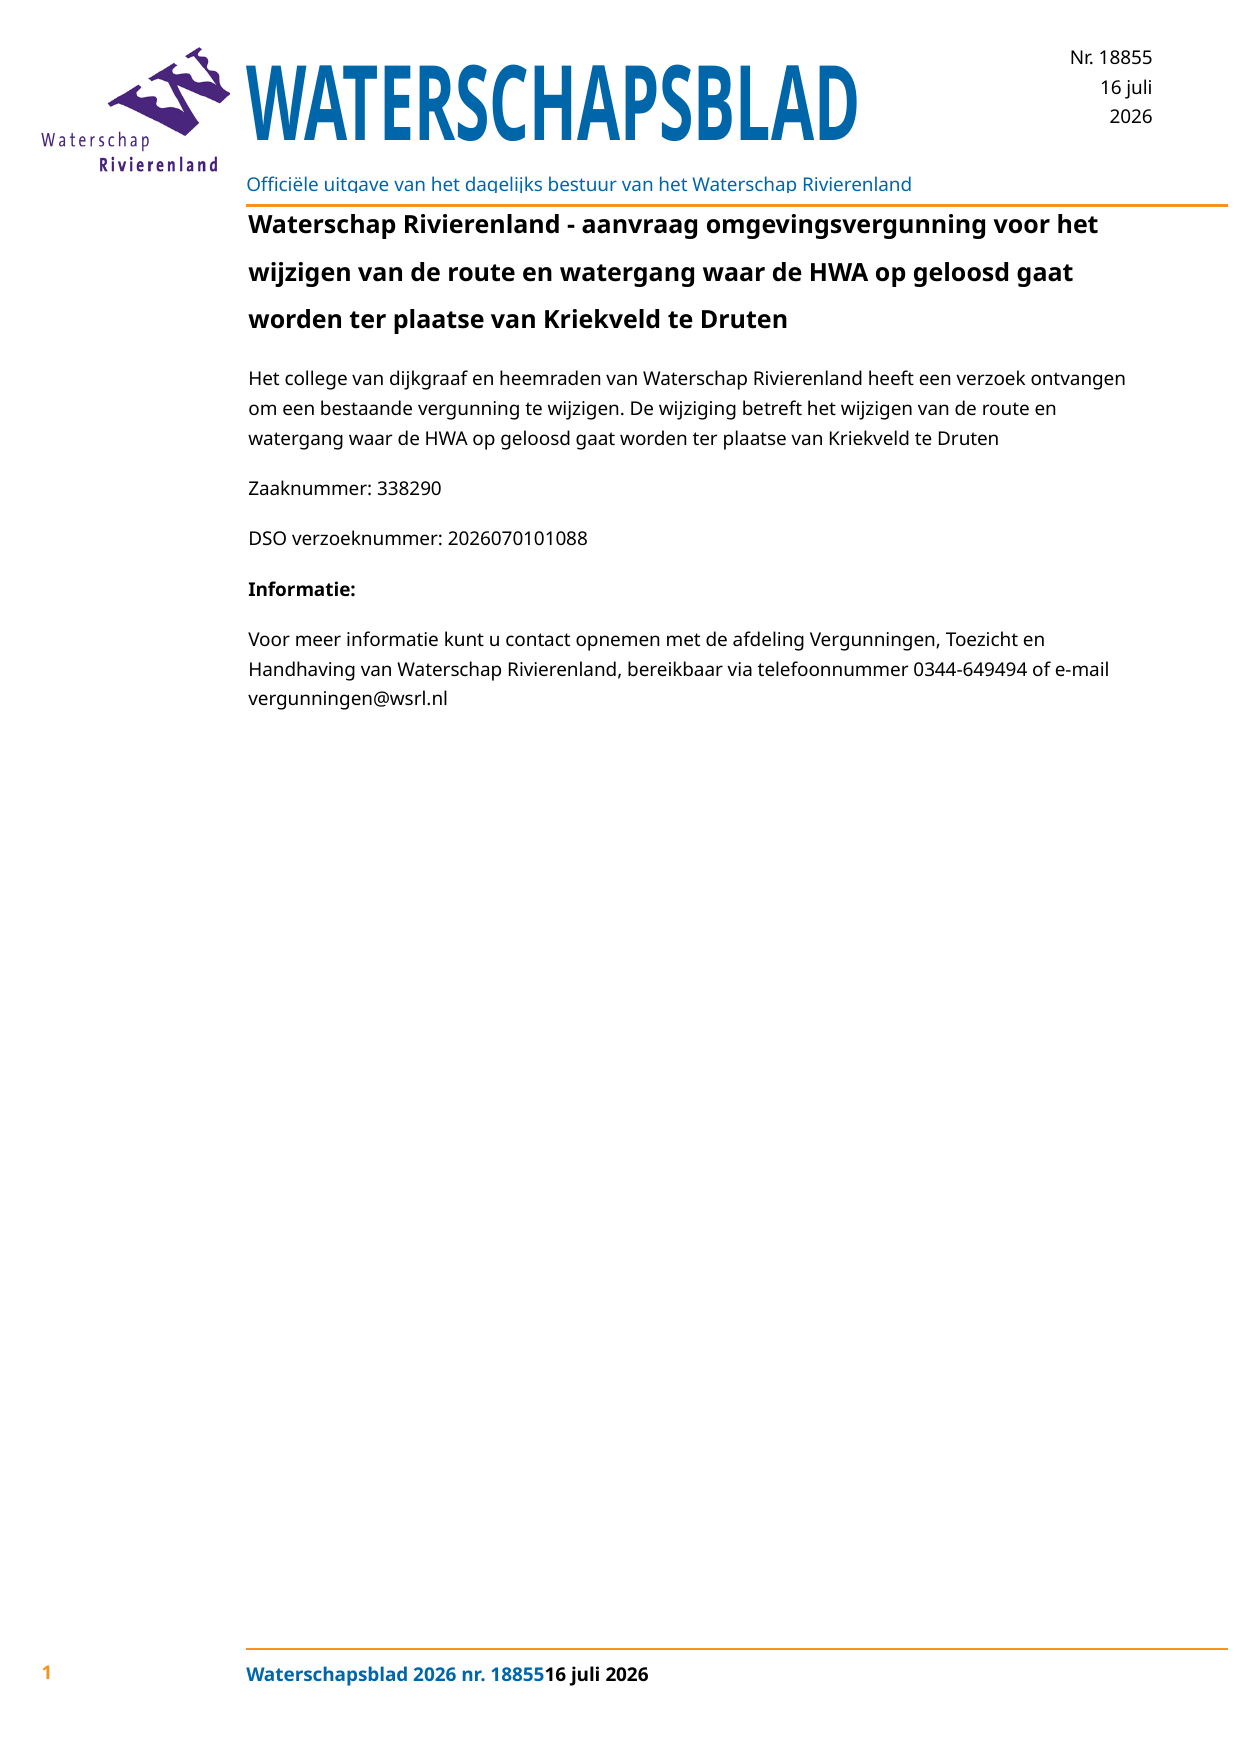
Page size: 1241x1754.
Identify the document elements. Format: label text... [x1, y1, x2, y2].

text Voor meer informatie kunt u contact opnemen met de afdeling Vergunningen, Toezicht en Handhaving van Waterschap Rivierenland, bereikbaar via telefoonnummer 0344-649494 of e-mail vergunningen@wsrl.nl [248, 626, 1152, 711]
text Waterschap Rivierenland - aanvraag omgevingsvergunning voor het wijzigen van de route en watergang waar de HWA op geloosd gaat worden ter plaatse van Kriekveld te Druten [248, 207, 1152, 336]
picture [41, 47, 231, 172]
text Informatie: [248, 576, 1152, 602]
text Het college van dijkgraaf en heemraden van Waterschap Rivierenland heeft een verzoek ontvangen om een bestaande vergunning te wijzigen. De wijziging betreft het wijzigen van de route en watergang waar de HWA op geloosd gaat worden ter plaatse van Kriekveld te Druten [248, 366, 1152, 450]
text DSO verzoeknummer: 2026070101088 [248, 526, 1152, 551]
text Zaaknummer: 338290 [248, 475, 1152, 501]
